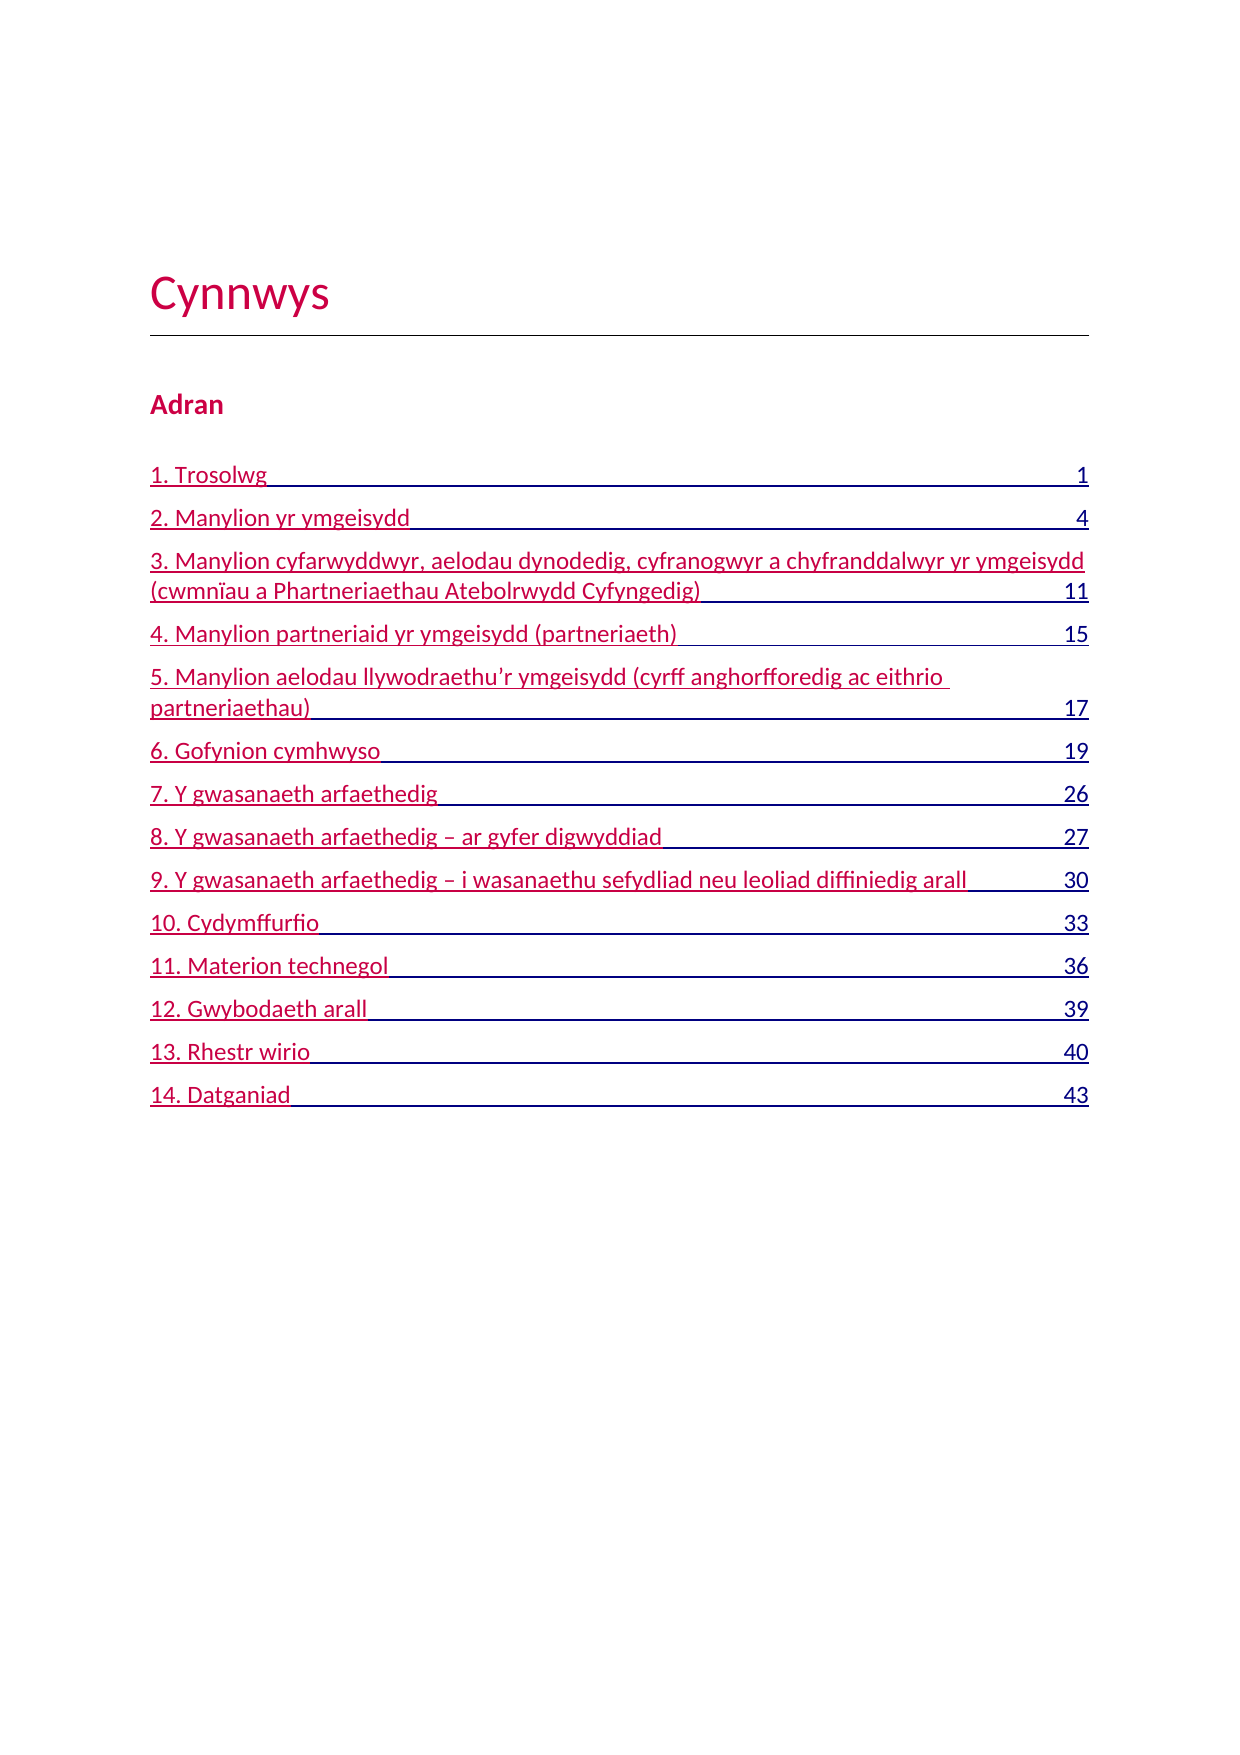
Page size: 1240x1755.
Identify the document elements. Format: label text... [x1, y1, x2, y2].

text 10. Cydymffurfio 33 [150, 907, 1089, 933]
subtitle Adran [150, 386, 1089, 421]
text 7. Y gwasanaeth arfaethedig 26 [150, 778, 1089, 804]
text 2. Manylion yr ymgeisydd 4 [150, 502, 1089, 528]
text 3. Manylion cyfarwyddwyr, aelodau dynodedig, cyfranogwyr a chyfranddalwyr yr ymgeisydd (cwmnïau a Phartneriaethau Atebolrwydd Cyfyngedig) 11 [150, 545, 1089, 601]
text 13. Rhestr wirio 40 [150, 1036, 1089, 1062]
text 6. Gofynion cymhwyso 19 [150, 735, 1089, 761]
text 1. Trosolwg 1 [150, 459, 1089, 485]
text 5. Manylion aelodau llywodraethu’r ymgeisydd (cyrff anghorfforedig ac eithrio partneriaethau) 17 [150, 662, 1089, 718]
text 14. Datganiad 43 [150, 1079, 1089, 1105]
text 9. Y gwasanaeth arfaethedig – i wasanaethu sefydliad neu leoliad diffiniedig arall 30 [150, 864, 1089, 890]
subtitle Cynnwys [150, 261, 1089, 335]
text 12. Gwybodaeth arall 39 [150, 993, 1089, 1019]
text 8. Y gwasanaeth arfaethedig – ar gyfer digwyddiad 27 [150, 821, 1089, 847]
text 4. Manylion partneriaid yr ymgeisydd (partneriaeth) 15 [150, 618, 1089, 645]
text 11. Materion technegol 36 [150, 950, 1089, 976]
